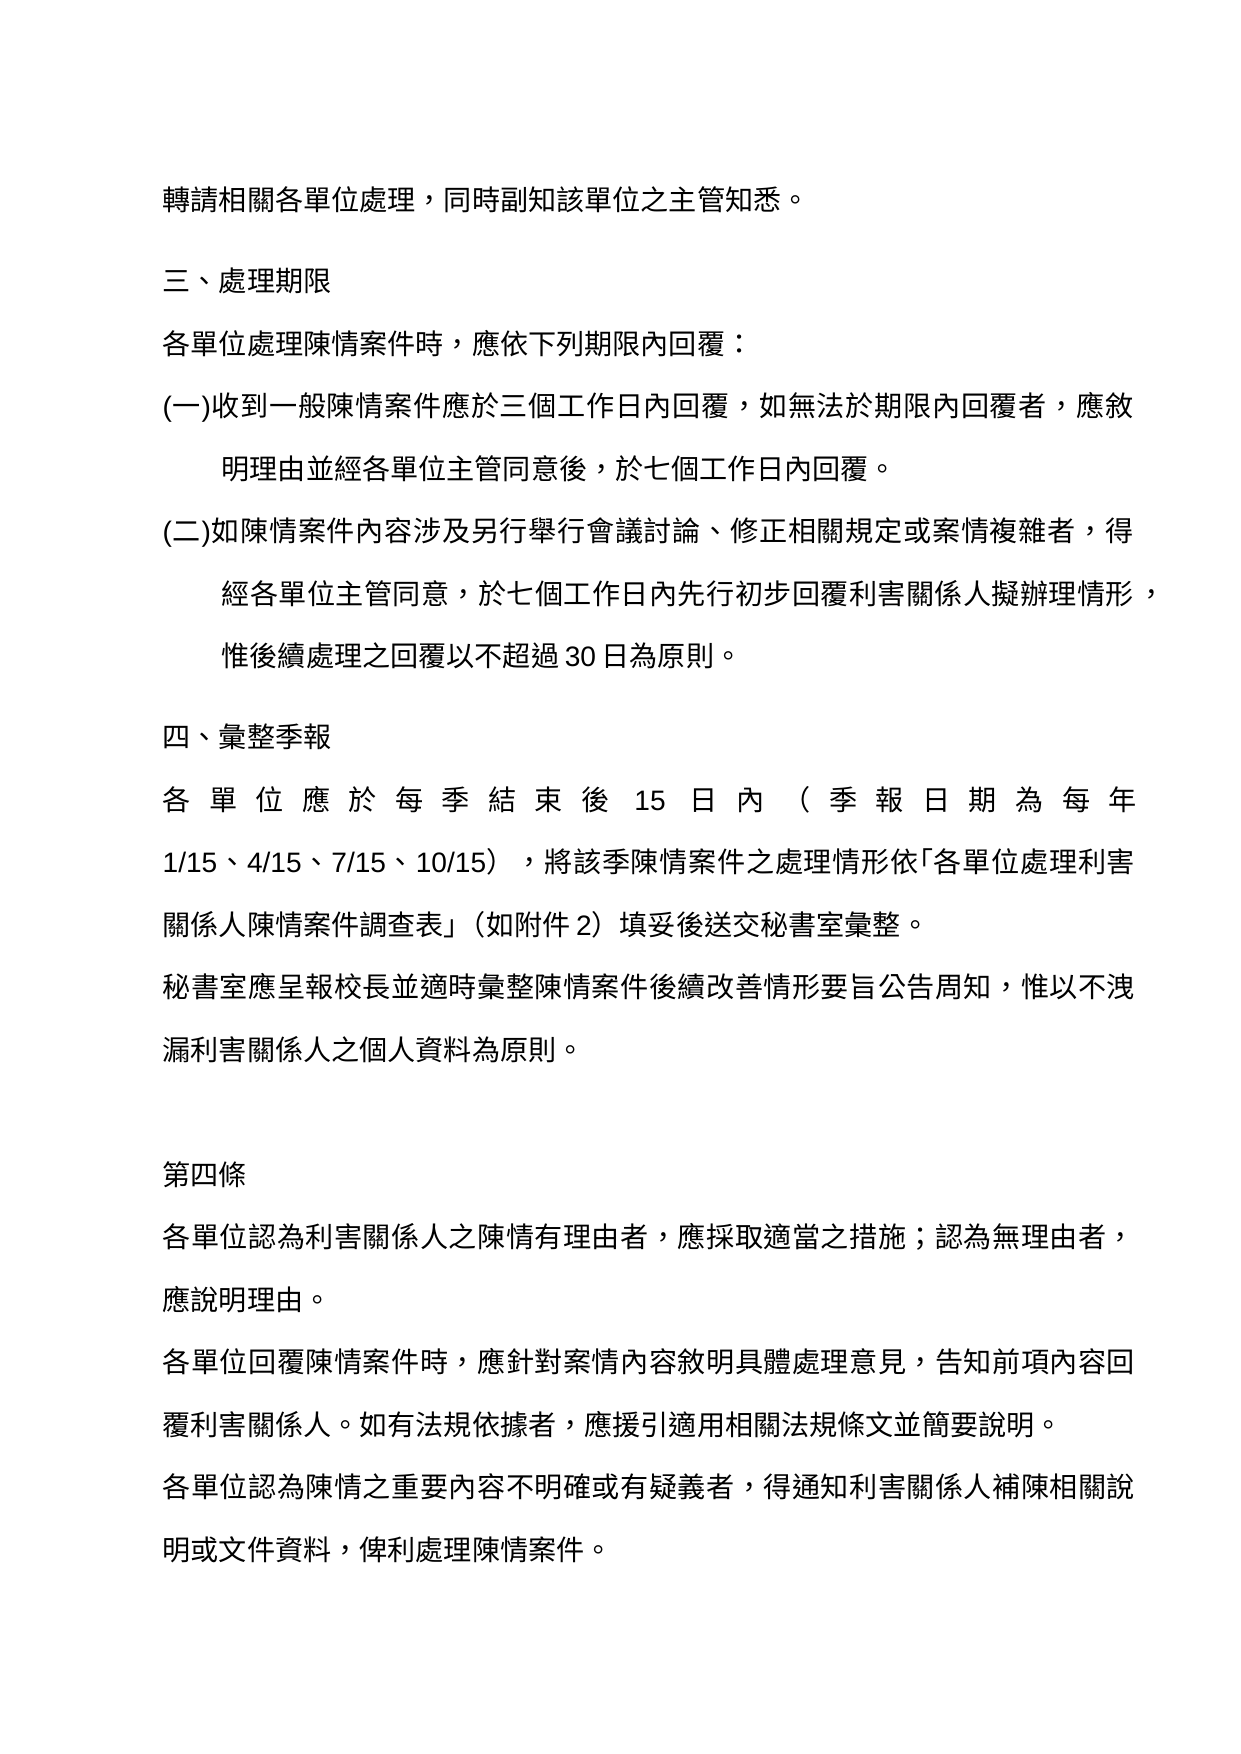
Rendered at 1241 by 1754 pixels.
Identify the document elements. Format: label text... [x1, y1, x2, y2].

text (二)如陳情案件內容涉及另行舉行會議討論、修正相關規定或案情複雜者，得經各單位主管同意，於七個工作日內先行初步回覆利害關係人擬辦理情形，惟後續處理之回覆以不超過30日為原則。 [162, 488, 1137, 675]
text 各單位應於每季結束後15日內（季報日期為每年1/15、4/15、7/15、10/15），將該季陳情案件之處理情形依｢各單位處理利害關係人陳情案件調查表｣（如附件2）填妥後送交秘書室彙整。 [162, 756, 1137, 944]
text 秘書室應呈報校長並適時彙整陳情案件後續改善情形要旨公告周知，惟以不洩漏利害關係人之個人資料為原則。 [162, 944, 1137, 1069]
text 各單位認為利害關係人之陳情有理由者，應採取適當之措施；認為無理由者，應說明理由。 [162, 1194, 1137, 1319]
text 第四條 [162, 1131, 1137, 1194]
text 三、處理期限 [162, 238, 1137, 300]
text 各單位處理陳情案件時，應依下列期限內回覆： [162, 300, 1137, 363]
text 四、彙整季報 [162, 694, 1137, 756]
text 各單位認為陳情之重要內容不明確或有疑義者，得通知利害關係人補陳相關說明或文件資料，俾利處理陳情案件。 [162, 1444, 1137, 1569]
text 各單位回覆陳情案件時，應針對案情內容敘明具體處理意見，告知前項內容回覆利害關係人。如有法規依據者，應援引適用相關法規條文並簡要說明。 [162, 1319, 1137, 1444]
text 轉請相關各單位處理，同時副知該單位之主管知悉。 [162, 156, 1137, 219]
text (一)收到一般陳情案件應於三個工作日內回覆，如無法於期限內回覆者，應敘明理由並經各單位主管同意後，於七個工作日內回覆。 [162, 363, 1137, 488]
